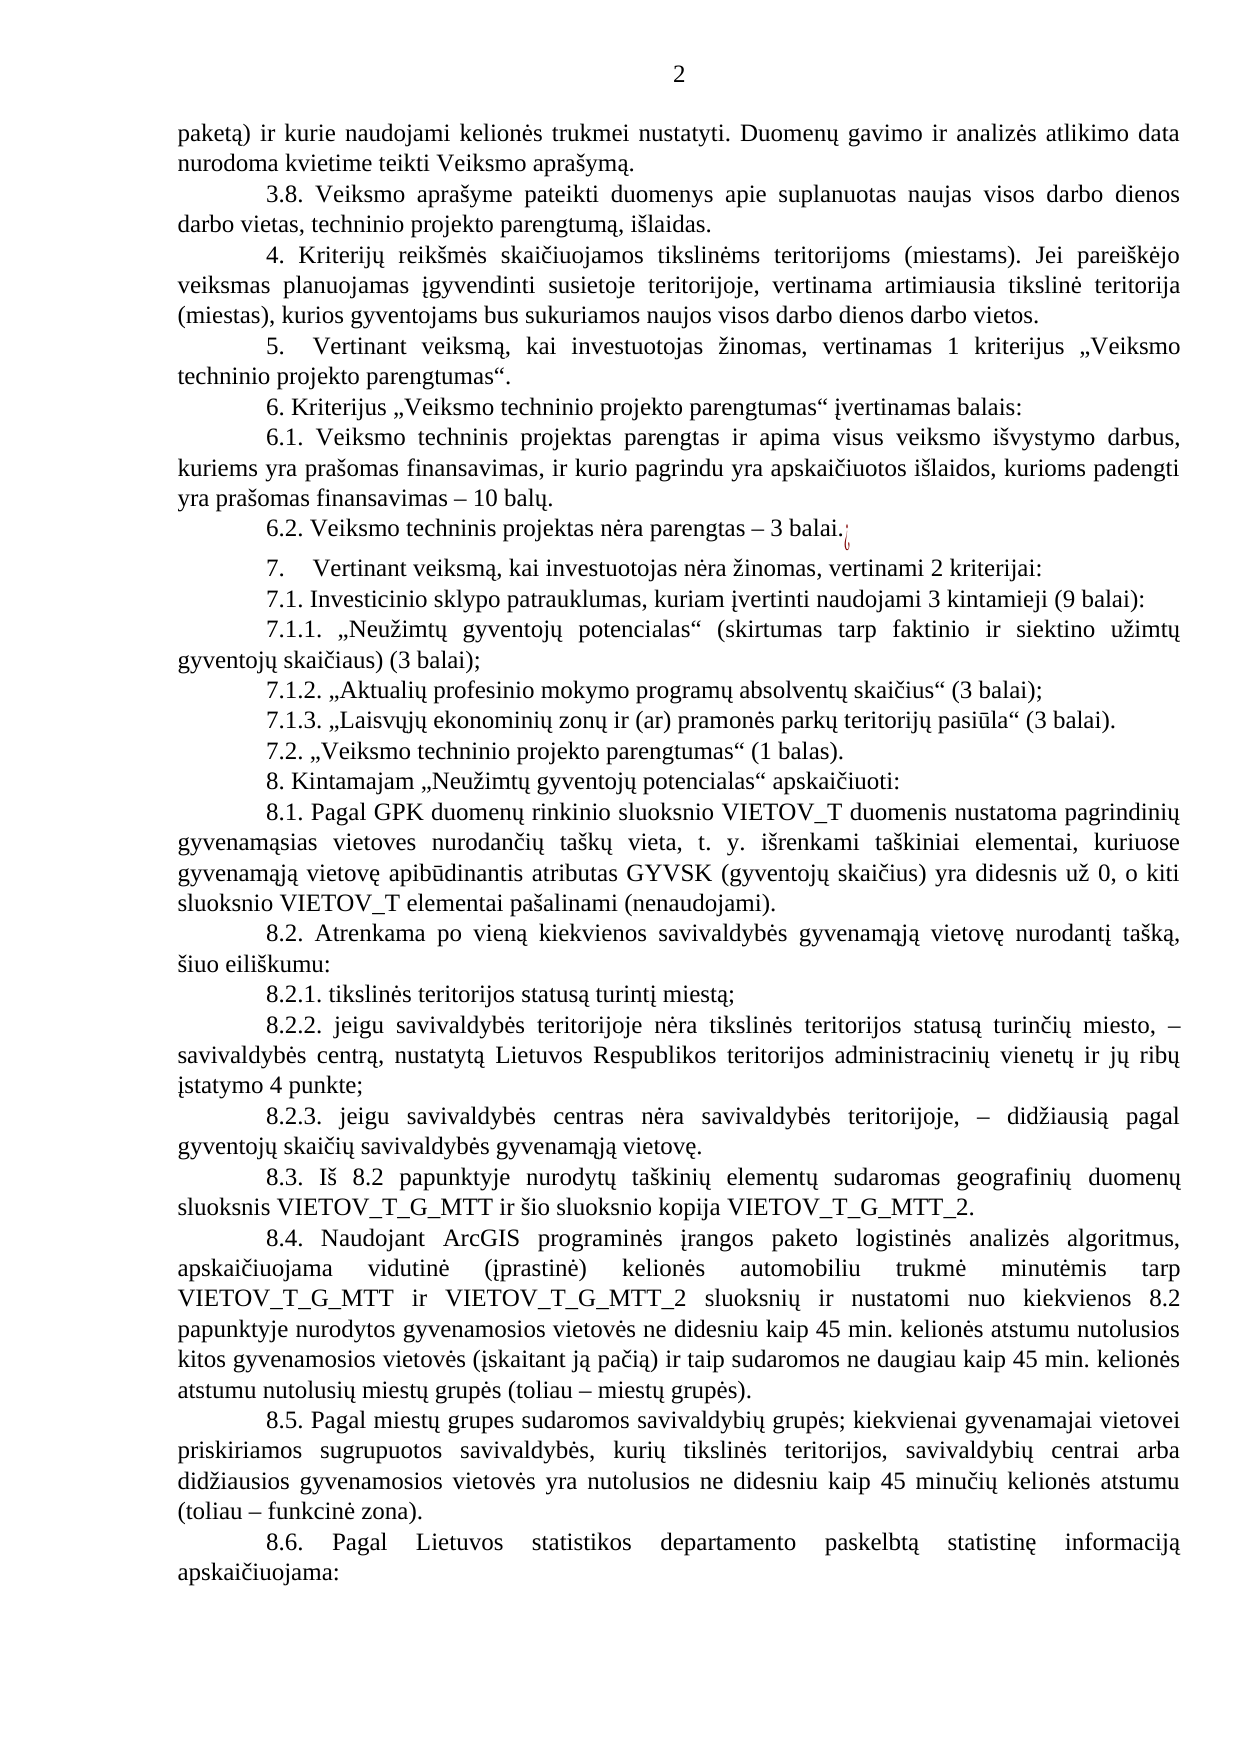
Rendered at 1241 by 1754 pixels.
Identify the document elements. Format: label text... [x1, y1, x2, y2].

text 5. Vertinant veiksmą, kai investuotojas žinomas, vertinamas 1 kriterijus „Veiksmo techninio projekto parengtumas“. [177, 331, 1181, 390]
text 8. Kintamajam „Neužimtų gyventojų potencialas“ apskaičiuoti: [177, 766, 1181, 795]
text 7. Vertinant veiksmą, kai investuotojas nėra žinomas, vertinami 2 kriterijai: [177, 553, 1181, 582]
text 8.3. Iš 8.2 papunktyje nurodytų taškinių elementų sudaromas geografinių duomenų sluoksnis VIETOV_T_G_MTT ir šio sluoksnio kopija VIETOV_T_G_MTT_2. [177, 1162, 1181, 1221]
text 8.5. Pagal miestų grupes sudaromos savivaldybių grupės; kiekvienai gyvenamajai vietovei priskiriamos sugrupuotos savivaldybės, kurių tikslinės teritorijos, savivaldybių centrai arba didžiausios gyvenamosios vietovės yra nutolusios ne didesniu kaip 45 minučių kelionės atstumu (toliau – funkcinė zona). [177, 1405, 1181, 1525]
text 7.1.2. „Aktualių profesinio mokymo programų absolventų skaičius“ (3 balai); [177, 675, 1181, 704]
text 7.1.1. „Neužimtų gyventojų potencialas“ (skirtumas tarp faktinio ir siektino užimtų gyventojų skaičiaus) (3 balai); [177, 614, 1181, 673]
text 8.2. Atrenkama po vieną kiekvienos savivaldybės gyvenamąją vietovę nurodantį tašką, šiuo eiliškumu: [177, 918, 1181, 978]
text 6.1. Veiksmo techninis projektas parengtas ir apima visus veiksmo išvystymo darbus, kuriems yra prašomas finansavimas, ir kurio pagrindu yra apskaičiuotos išlaidos, kurioms padengti yra prašomas finansavimas – 10 balų. [177, 422, 1181, 512]
text 8.1. Pagal GPK duomenų rinkinio sluoksnio VIETOV_T duomenis nustatoma pagrindinių gyvenamąsias vietoves nurodančių taškų vieta, t. y. išrenkami taškiniai elementai, kuriuose gyvenamąją vietovę apibūdinantis atributas GYVSK (gyventojų skaičius) yra didesnis už 0, o kiti sluoksnio VIETOV_T elementai pašalinami (nenaudojami). [177, 797, 1181, 917]
text 8.6. Pagal Lietuvos statistikos departamento paskelbtą statistinę informaciją apskaičiuojama: [177, 1527, 1181, 1586]
text 8.2.1. tikslinės teritorijos statusą turintį miestą; [177, 979, 1181, 1008]
text 7.1. Investicinio sklypo patrauklumas, kuriam įvertinti naudojami 3 kintamieji (9 balai): [177, 584, 1181, 613]
text 6. Kriterijus „Veiksmo techninio projekto parengtumas“ įvertinamas balais: [177, 392, 1181, 421]
text 7.1.3. „Laisvųjų ekonominių zonų ir (ar) pramonės parkų teritorijų pasiūla“ (3 balai). [177, 706, 1181, 734]
text 8.2.3. jeigu savivaldybės centras nėra savivaldybės teritorijoje, – didžiausią pagal gyventojų skaičių savivaldybės gyvenamąją vietovę. [177, 1101, 1181, 1160]
text 8.2.2. jeigu savivaldybės teritorijoje nėra tikslinės teritorijos statusą turinčių miesto, – savivaldybės centrą, nustatytą Lietuvos Respublikos teritorijos administracinių vienetų ir jų ribų įstatymo 4 punkte; [177, 1010, 1181, 1099]
text 7.2. „Veiksmo techninio projekto parengtumas“ (1 balas). [177, 736, 1181, 765]
text 6.2. Veiksmo techninis projektas nėra parengtas – 3 balai. [177, 513, 1181, 552]
text paketą) ir kurie naudojami kelionės trukmei nustatyti. Duomenų gavimo ir analizės atlikimo data nurodoma kvietime teikti Veiksmo aprašymą. [177, 118, 1181, 177]
text 3.8. Veiksmo aprašyme pateikti duomenys apie suplanuotas naujas visos darbo dienos darbo vietas, techninio projekto parengtumą, išlaidas. [177, 179, 1181, 238]
text 4. Kriterijų reikšmės skaičiuojamos tikslinėms teritorijoms (miestams). Jei pareiškėjo veiksmas planuojamas įgyvendinti susietoje teritorijoje, vertinama artimiausia tikslinė teritorija (miestas), kurios gyventojams bus sukuriamos naujos visos darbo dienos darbo vietos. [177, 240, 1181, 329]
text 8.4. Naudojant ArcGIS programinės įrangos paketo logistinės analizės algoritmus, apskaičiuojama vidutinė (įprastinė) kelionės automobiliu trukmė minutėmis tarp VIETOV_T_G_MTT ir VIETOV_T_G_MTT_2 sluoksnių ir nustatomi nuo kiekvienos 8.2 papunktyje nurodytos gyvenamosios vietovės ne didesniu kaip 45 min. kelionės atstumu nutolusios kitos gyvenamosios vietovės (įskaitant ją pačią) ir taip sudaromos ne daugiau kaip 45 min. kelionės atstumu nutolusių miestų grupės (toliau – miestų grupės). [177, 1223, 1181, 1403]
